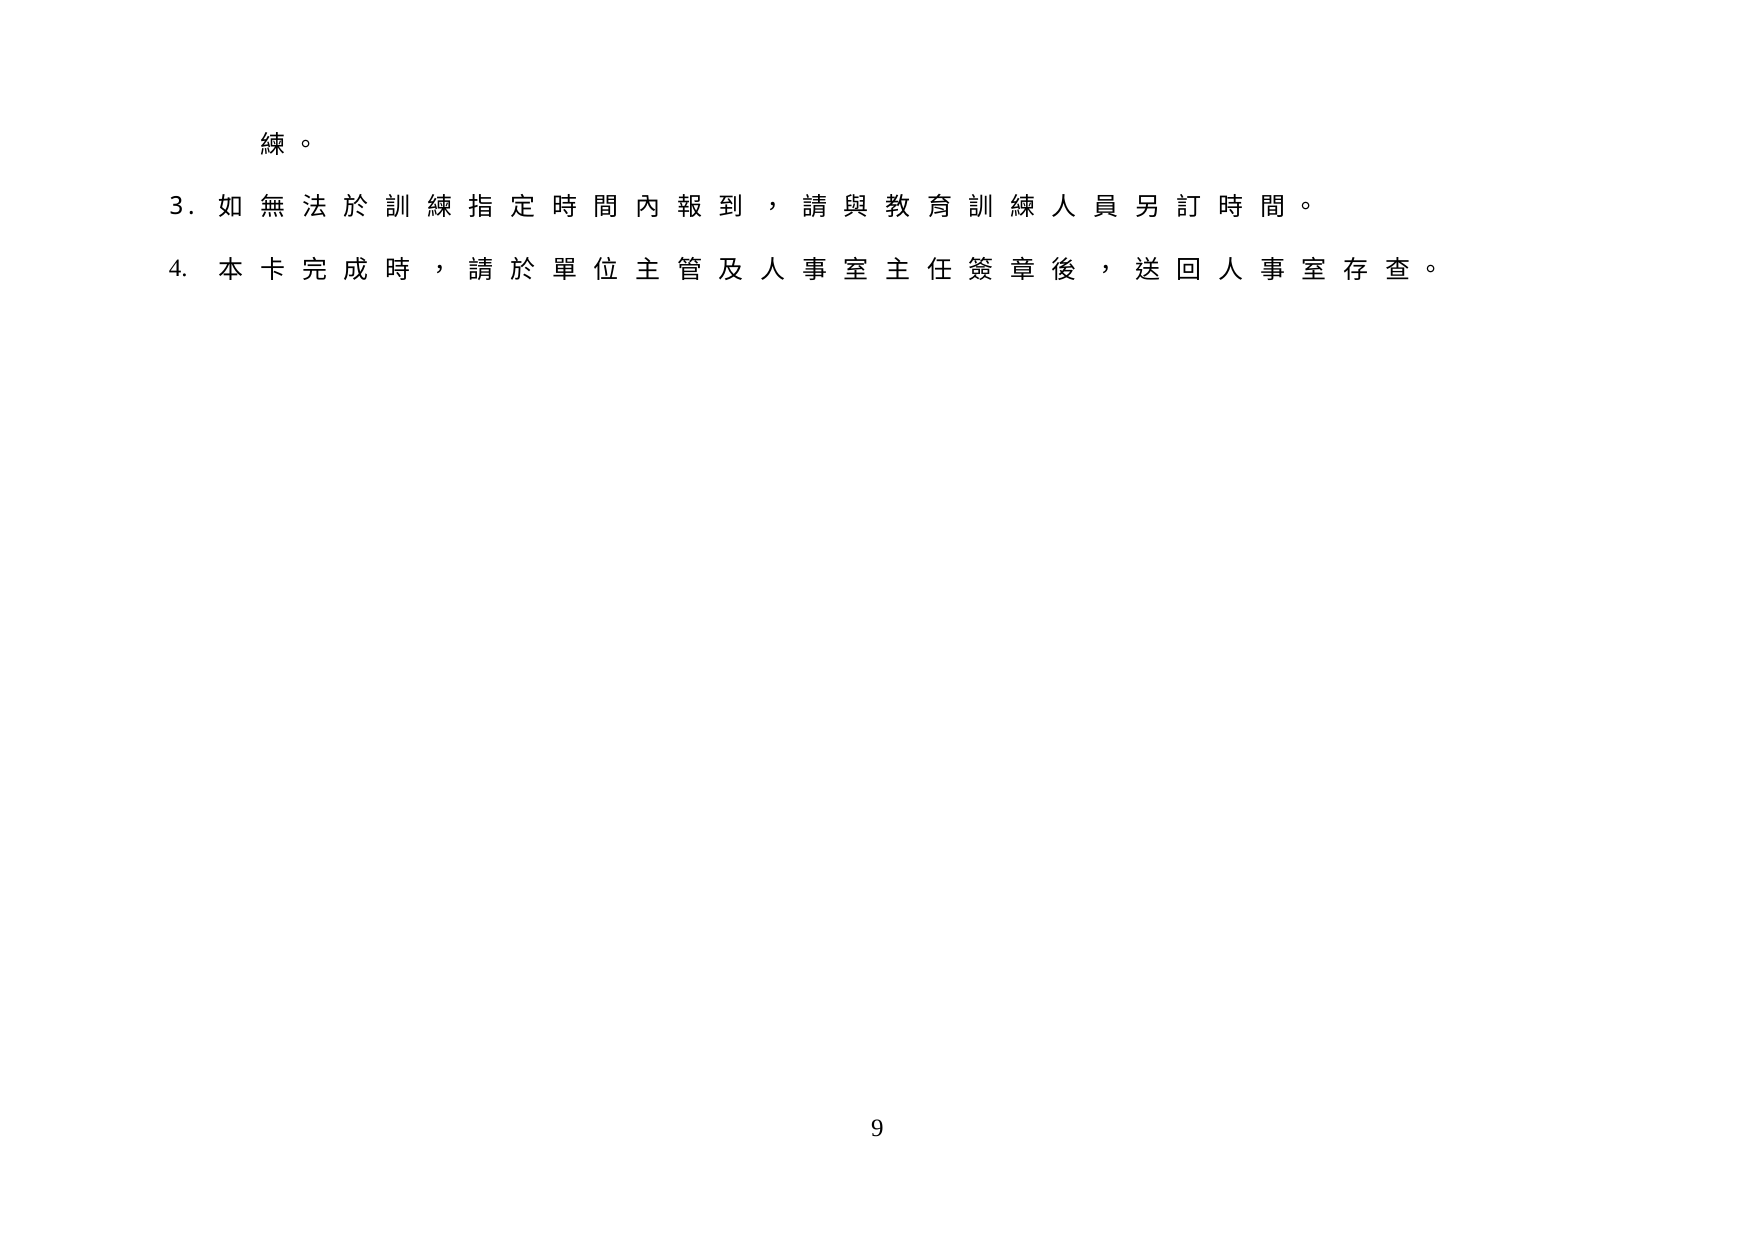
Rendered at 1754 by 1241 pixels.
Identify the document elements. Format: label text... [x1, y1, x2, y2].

list 本卡完成時，請於單位主管及人事室主任簽章後，送回人事室存查。 [156, 226, 1627, 288]
list 各項訓練內容以一次為原則，教育訓練人員如認為有需要者，得安排第二次訓練。 [156, 101, 1627, 163]
list 如無法於訓練指定時間內報到，請與教育訓練人員另訂時間。 [156, 163, 1627, 226]
